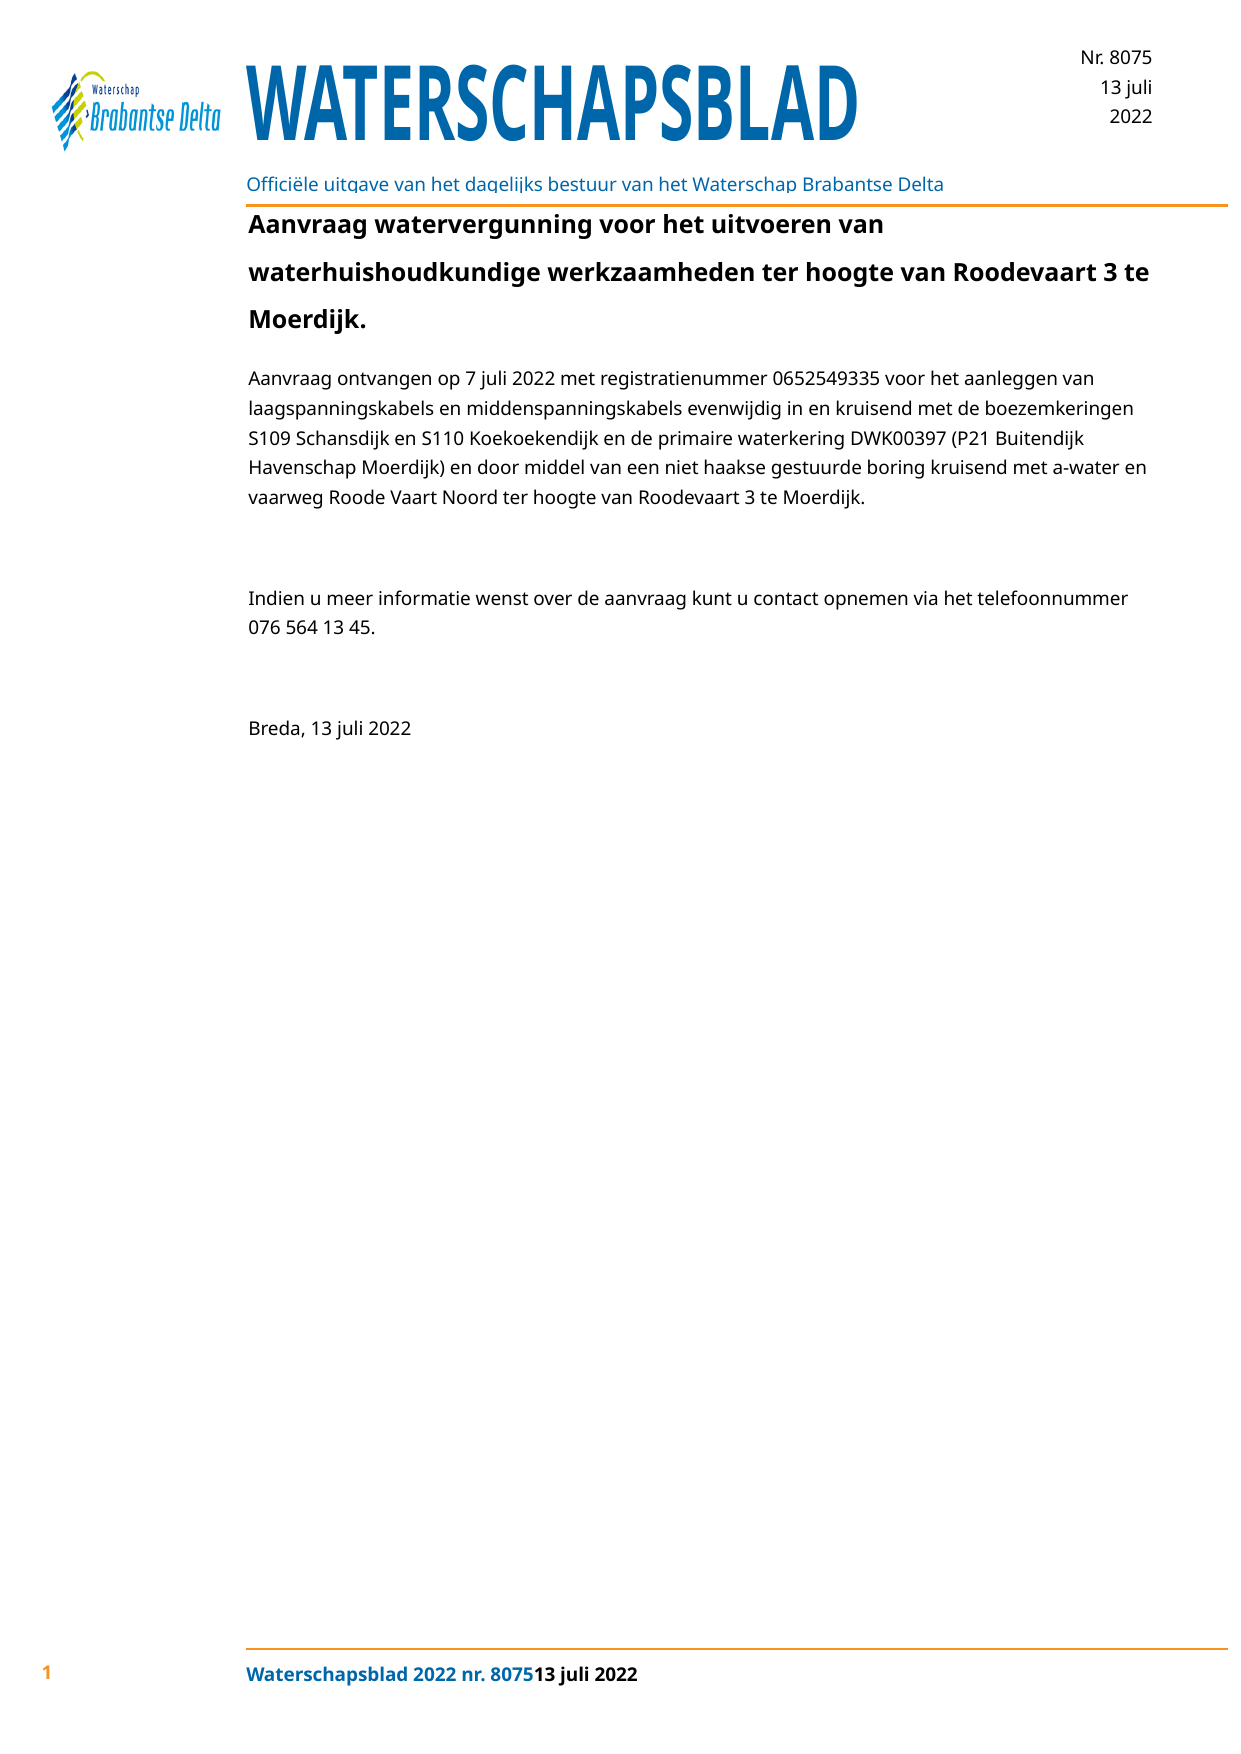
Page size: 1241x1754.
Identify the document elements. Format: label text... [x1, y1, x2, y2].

picture [41, 47, 231, 172]
text Indien u meer informatie wenst over de aanvraag kunt u contact opnemen via het telefoonnummer 076 564 13 45. [248, 585, 1152, 640]
text Aanvraag ontvangen op 7 juli 2022 met registratienummer 0652549335 voor het aanleggen van laagspanningskabels en middenspanningskabels evenwijdig in en kruisend met de boezemkeringen S109 Schansdijk en S110 Koekoekendijk en de primaire waterkering DWK00397 (P21 Buitendijk Havenschap Moerdijk) en door middel van een niet haakse gestuurde boring kruisend met a-water en vaarweg Roode Vaart Noord ter hoogte van Roodevaart 3 te Moerdijk. [248, 366, 1152, 509]
text Aanvraag watervergunning voor het uitvoeren van waterhuishoudkundige werkzaamheden ter hoogte van Roodevaart 3 te Moerdijk. [248, 207, 1152, 336]
text Breda, 13 juli 2022 [248, 715, 1152, 741]
